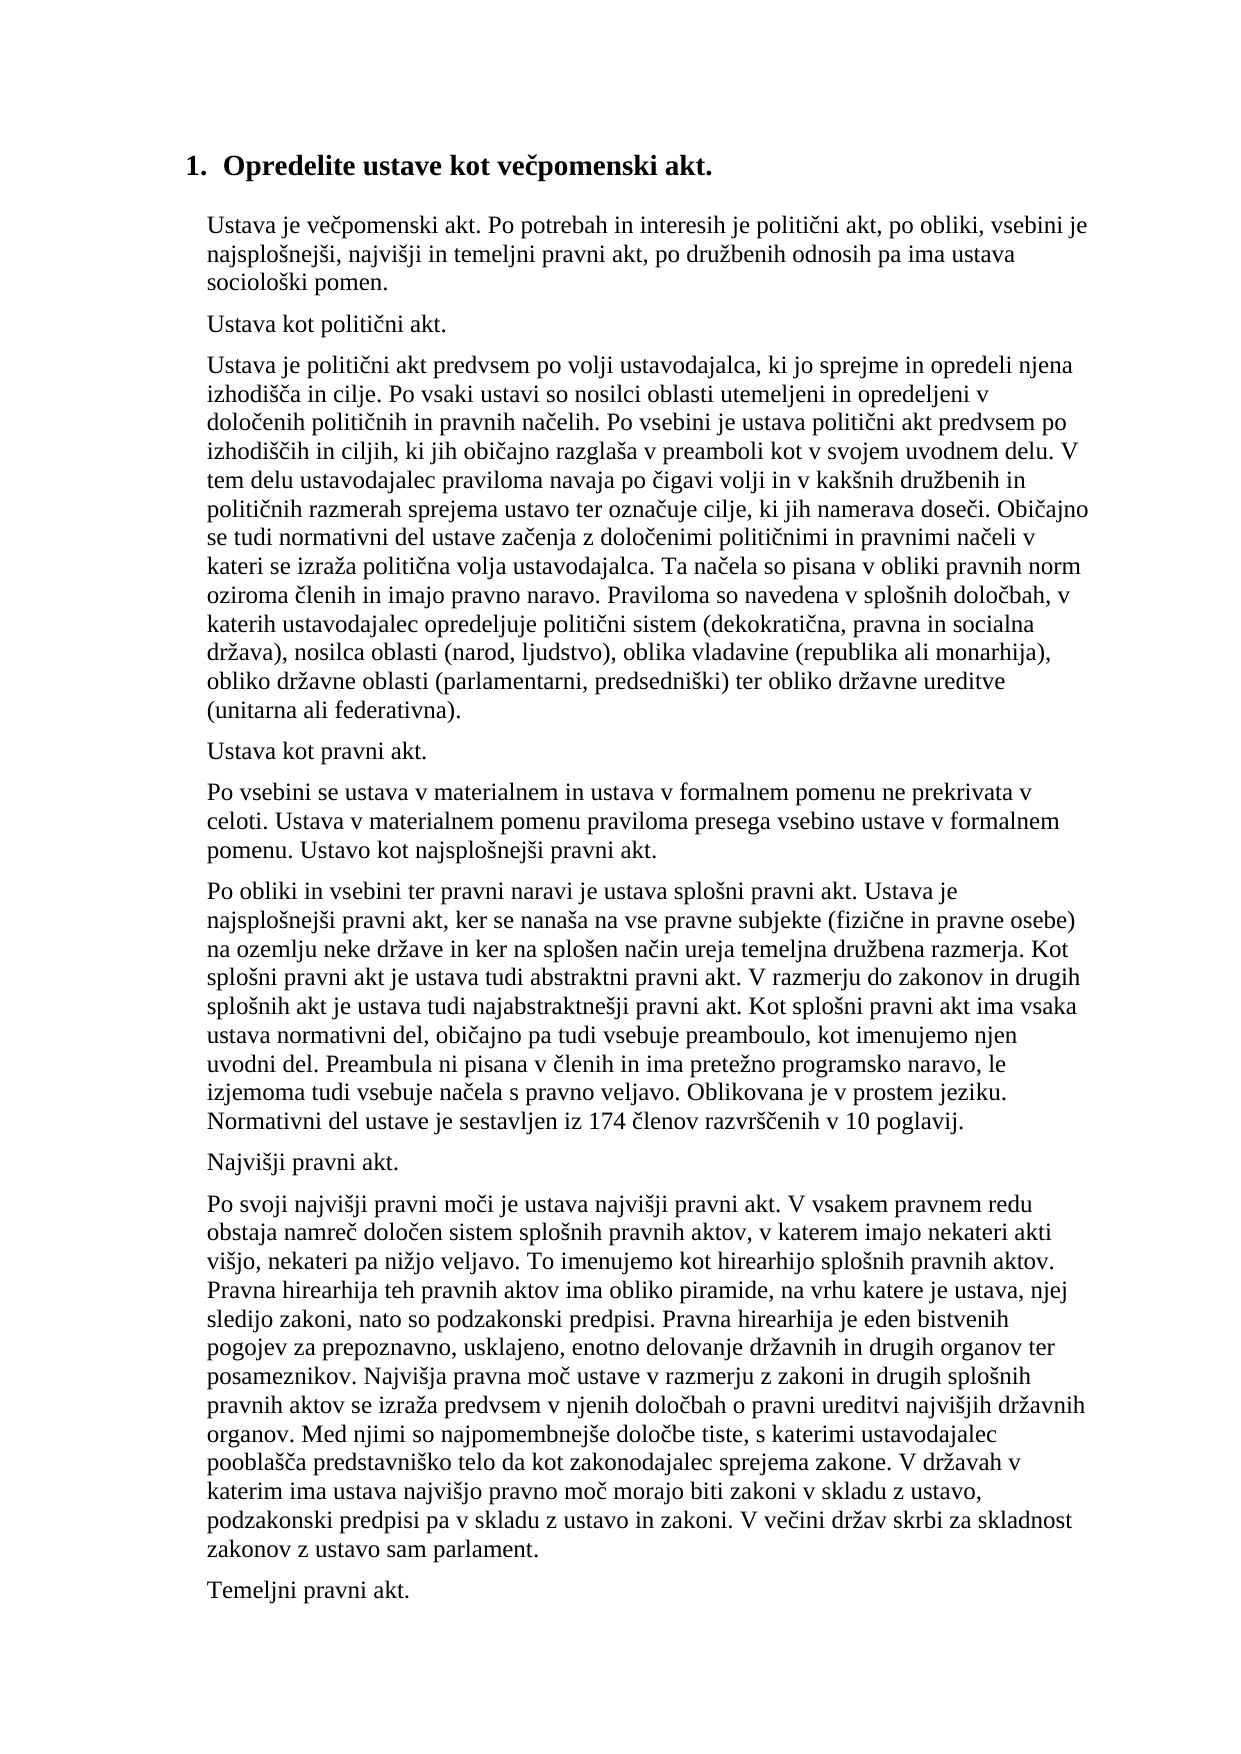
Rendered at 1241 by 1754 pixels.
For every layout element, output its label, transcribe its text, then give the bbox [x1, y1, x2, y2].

list Ustava je politični akt predvsem po volji ustavodajalca, ki jo sprejme in opredeli njena izhodišča in cilje. Po vsaki ustavi so nosilci oblasti utemeljeni in opredeljeni v določenih političnih in pravnih načelih. Po vsebini je ustava politični akt predvsem po izhodiščih in ciljih, ki jih običajno razglaša v preamboli kot v svojem uvodnem delu. V tem delu ustavodajalec praviloma navaja po čigavi volji in v kakšnih družbenih in političnih razmerah sprejema ustavo ter označuje cilje, ki jih namerava doseči. Običajno se tudi normativni del ustave začenja z določenimi političnimi in pravnimi načeli v kateri se izraža politična volja ustavodajalca. Ta načela so pisana v obliki pravnih norm oziroma členih in imajo pravno naravo. Praviloma so navedena v splošnih določbah, v katerih ustavodajalec opredeljuje politični sistem (dekokratična, pravna in socialna država), nosilca oblasti (narod, ljudstvo), oblika vladavine (republika ali monarhija), obliko državne oblasti (parlamentarni, predsedniški) ter obliko državne ureditve (unitarna ali federativna). [207, 350, 1093, 724]
list Najvišji pravni akt. [207, 1147, 1093, 1176]
list Ustava je večpomenski akt. Po potrebah in interesih je politični akt, po obliki, vsebini je najsplošnejši, najvišji in temeljni pravni akt, po družbenih odnosih pa ima ustava sociološki pomen. [207, 210, 1093, 296]
list Temeljni pravni akt. [207, 1575, 1093, 1604]
list Ustava kot pravni akt. [207, 736, 1093, 765]
list Po vsebini se ustava v materialnem in ustava v formalnem pomenu ne prekrivata v celoti. Ustava v materialnem pomenu praviloma presega vsebino ustave v formalnem pomenu. Ustavo kot najsplošnejši pravni akt. [207, 777, 1093, 864]
list Opredelite ustave kot večpomenski akt. [185, 148, 1093, 181]
list Po obliki in vsebini ter pravni naravi je ustava splošni pravni akt. Ustava je najsplošnejši pravni akt, ker se nanaša na vse pravne subjekte (fizične in pravne osebe) na ozemlju neke države in ker na splošen način ureja temeljna družbena razmerja. Kot splošni pravni akt je ustava tudi abstraktni pravni akt. V razmerju do zakonov in drugih splošnih akt je ustava tudi najabstraktnešji pravni akt. Kot splošni pravni akt ima vsaka ustava normativni del, običajno pa tudi vsebuje preamboulo, kot imenujemo njen uvodni del. Preambula ni pisana v členih in ima pretežno programsko naravo, le izjemoma tudi vsebuje načela s pravno veljavo. Oblikovana je v prostem jeziku. Normativni del ustave je sestavljen iz 174 členov razvrščenih v 10 poglavij. [207, 876, 1093, 1135]
list Po svoji najvišji pravni moči je ustava najvišji pravni akt. V vsakem pravnem redu obstaja namreč določen sistem splošnih pravnih aktov, v katerem imajo nekateri akti višjo, nekateri pa nižjo veljavo. To imenujemo kot hirearhijo splošnih pravnih aktov. Pravna hirearhija teh pravnih aktov ima obliko piramide, na vrhu katere je ustava, njej sledijo zakoni, nato so podzakonski predpisi. Pravna hirearhija je eden bistvenih pogojev za prepoznavno, usklajeno, enotno delovanje državnih in drugih organov ter posameznikov. Najvišja pravna moč ustave v razmerju z zakoni in drugih splošnih pravnih aktov se izraža predvsem v njenih določbah o pravni ureditvi najvišjih državnih organov. Med njimi so najpomembnejše določbe tiste, s katerimi ustavodajalec pooblašča predstavniško telo da kot zakonodajalec sprejema zakone. V državah v katerim ima ustava najvišjo pravno moč morajo biti zakoni v skladu z ustavo, podzakonski predpisi pa v skladu z ustavo in zakoni. V večini držav skrbi za skladnost zakonov z ustavo sam parlament. [207, 1189, 1093, 1562]
list Ustava kot politični akt. [207, 309, 1093, 337]
